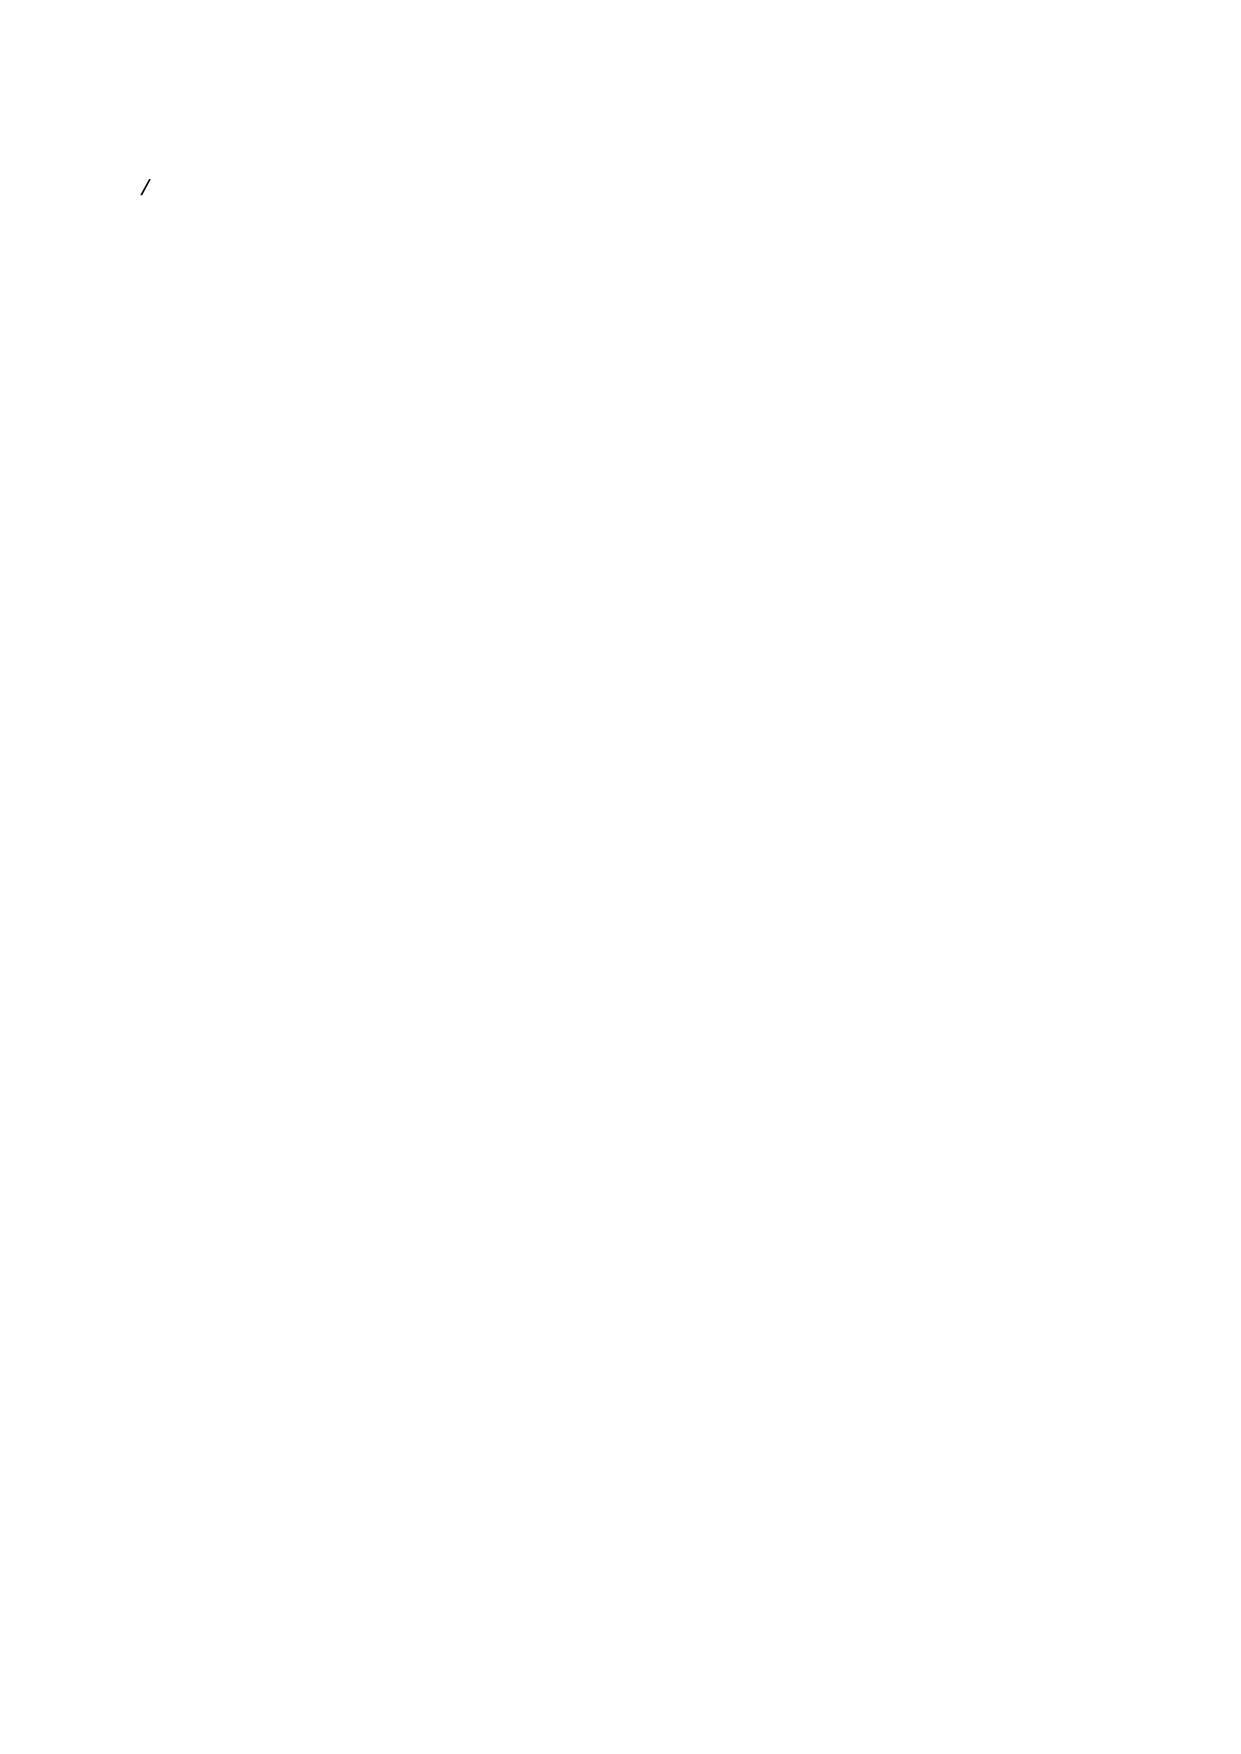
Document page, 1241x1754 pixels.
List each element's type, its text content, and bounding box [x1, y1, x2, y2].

text / [139, 177, 1101, 202]
